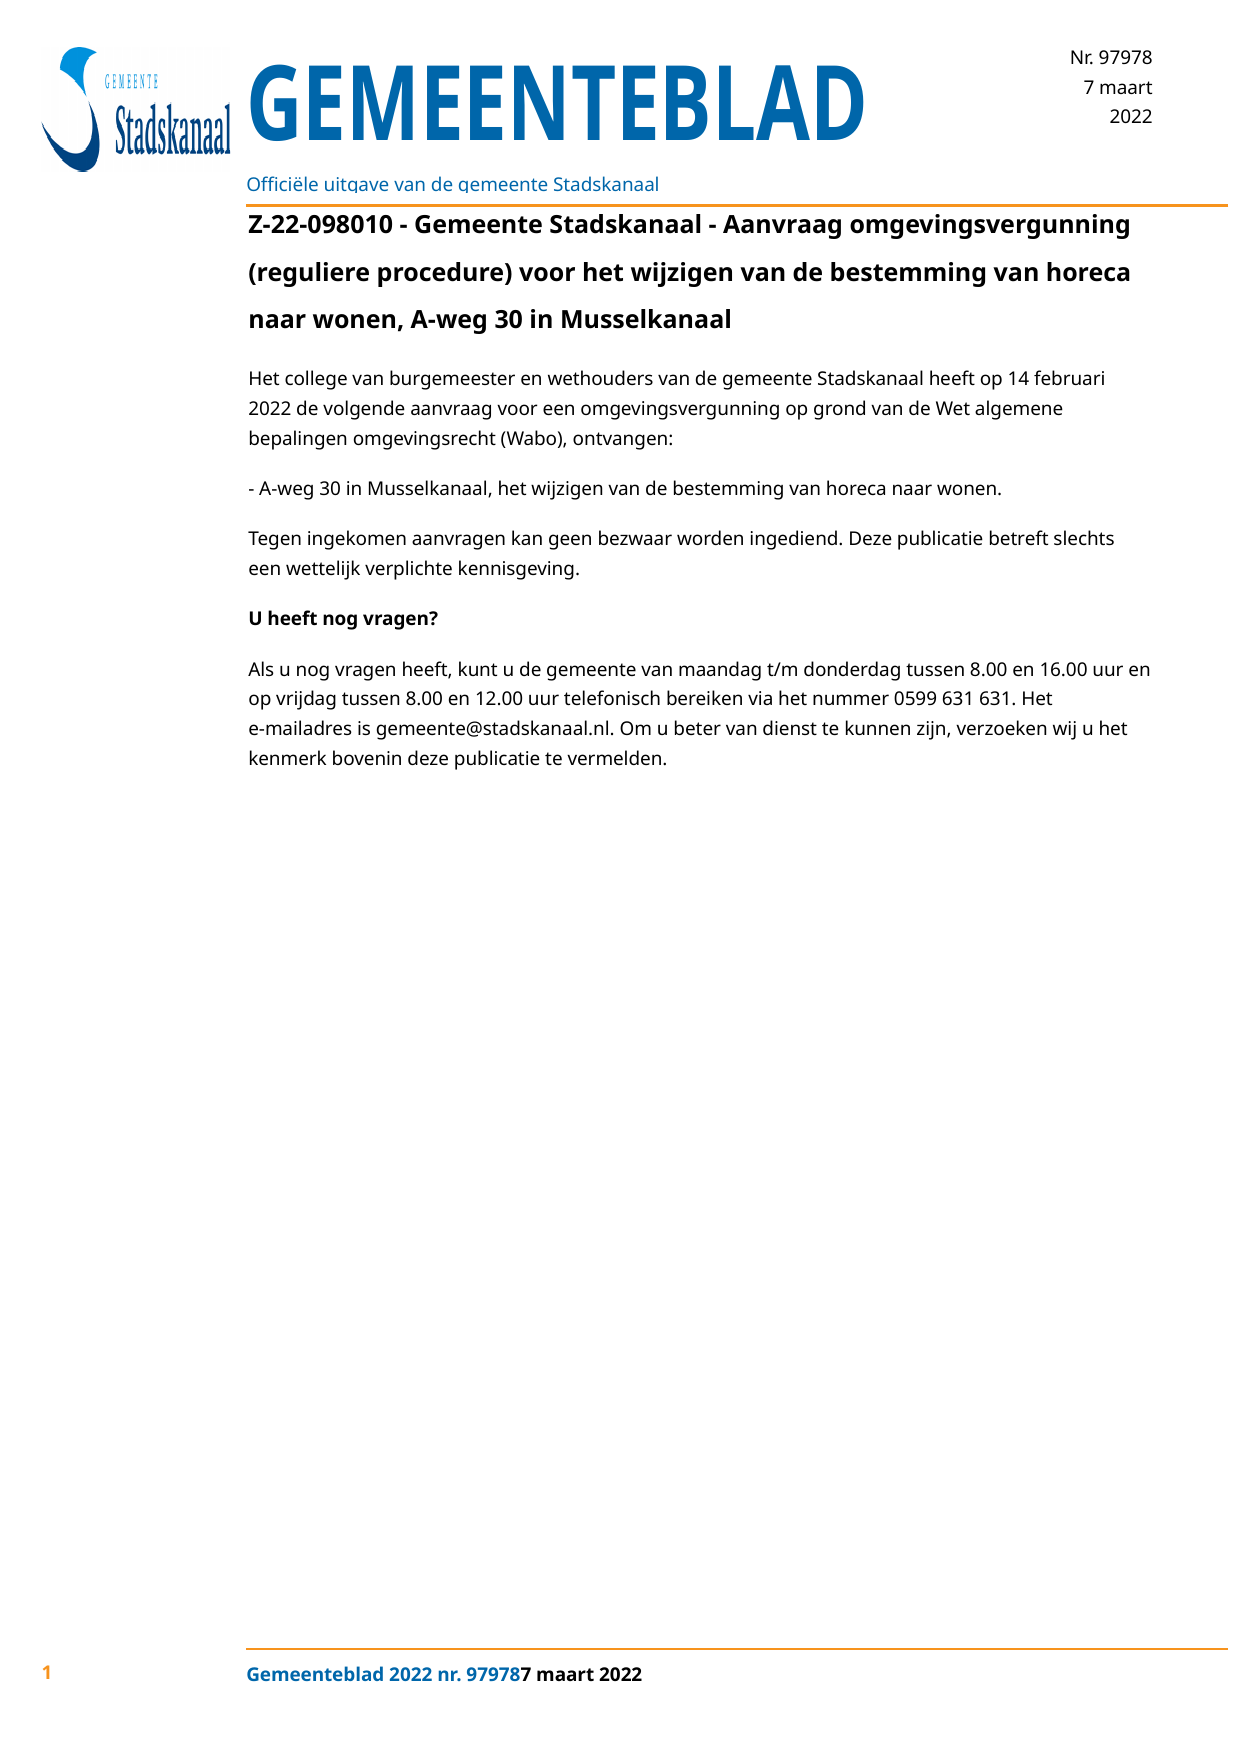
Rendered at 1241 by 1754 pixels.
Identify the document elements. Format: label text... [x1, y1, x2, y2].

text Het college van burgemeester en wethouders van de gemeente Stadskanaal heeft op 14 februari 2022 de volgende aanvraag voor een omgevingsvergunning op grond van de Wet algemene bepalingen omgevingsrecht (Wabo), ontvangen: [248, 366, 1152, 450]
text U heeft nog vragen? [248, 606, 1152, 631]
text - A-weg 30 in Musselkanaal, het wijzigen van de bestemming van horeca naar wonen. [248, 475, 1152, 501]
text Z-22-098010 - Gemeente Stadskanaal - Aanvraag omgevingsvergunning (reguliere procedure) voor het wijzigen van de bestemming van horeca naar wonen, A-weg 30 in Musselkanaal [248, 207, 1152, 336]
text Tegen ingekomen aanvragen kan geen bezwaar worden ingediend. Deze publicatie betreft slechts een wettelijk verplichte kennisgeving. [248, 526, 1152, 581]
picture [41, 47, 231, 172]
text Als u nog vragen heeft, kunt u de gemeente van maandag t/m donderdag tussen 8.00 en 16.00 uur en op vrijdag tussen 8.00 en 12.00 uur telefonisch bereiken via het nummer 0599 631 631. Het e‑mailadres is gemeente@stadskanaal.nl. Om u beter van dienst te kunnen zijn, verzoeken wij u het kenmerk bovenin deze publicatie te vermelden. [248, 656, 1152, 770]
